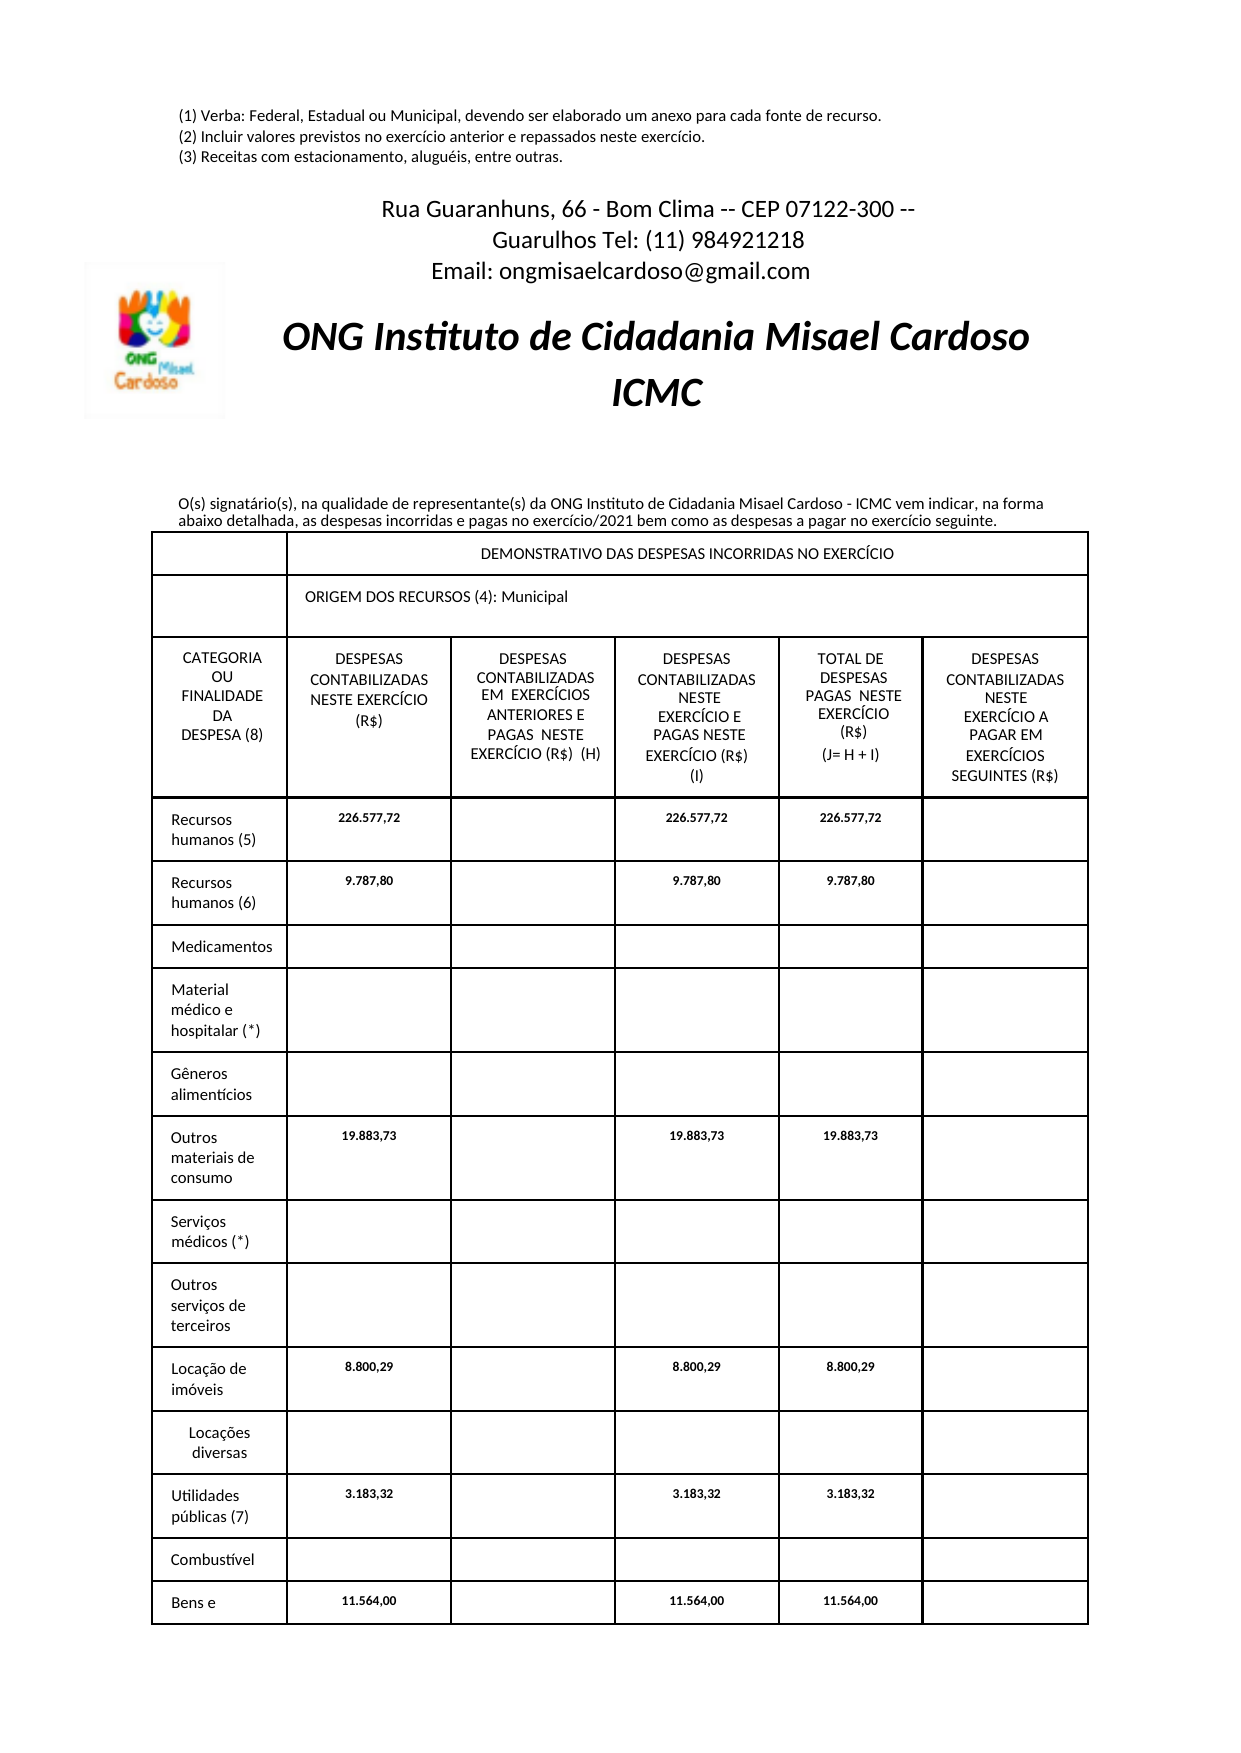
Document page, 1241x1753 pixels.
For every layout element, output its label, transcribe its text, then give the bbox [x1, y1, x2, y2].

table_cell DESPESAS CONTABILIZADAS NESTE EXERCÍCIO (R$) [288, 638, 450, 796]
table_cell [780, 969, 921, 1051]
table_cell [780, 1539, 921, 1580]
picture [84, 262, 226, 419]
table_cell 9.787,80 [288, 862, 450, 923]
table_cell [924, 1053, 1087, 1115]
table_cell [288, 1053, 450, 1115]
table_cell [924, 1201, 1087, 1262]
table_cell [924, 1475, 1087, 1537]
table_cell [288, 969, 450, 1051]
table_cell [616, 1053, 778, 1115]
table_cell [780, 1264, 921, 1346]
table_cell Serviços médicos (*) [153, 1201, 286, 1262]
table_cell [452, 1475, 614, 1537]
table_cell [452, 1053, 614, 1115]
table_cell CATEGORIA OU FINALIDADE DA DESPESA (8) [153, 638, 286, 796]
table_cell Bens e [153, 1582, 286, 1623]
table_cell 11.564,00 [288, 1582, 450, 1623]
table_cell 3.183,32 [288, 1475, 450, 1537]
table_cell ORIGEM DOS RECURSOS (4): Municipal [288, 576, 1087, 636]
table_cell 8.800,29 [780, 1348, 921, 1409]
table_cell [924, 1539, 1087, 1580]
table_cell [780, 926, 921, 967]
table_cell [924, 1117, 1087, 1198]
table_cell [616, 1201, 778, 1262]
table_cell [924, 862, 1087, 923]
table_cell [452, 1201, 614, 1262]
table_cell [780, 1201, 921, 1262]
table_cell [288, 1201, 450, 1262]
table_cell [288, 1412, 450, 1473]
table_cell 19.883,73 [288, 1117, 450, 1198]
table_cell [780, 1412, 921, 1473]
table_header DEMONSTRATIVO DAS DESPESAS INCORRIDAS NO EXERCÍCIO [288, 533, 1087, 574]
table_cell 226.577,72 [780, 799, 921, 860]
table_cell Gêneros alimentícios [153, 1053, 286, 1115]
table_cell [452, 1117, 614, 1198]
table_cell 226.577,72 [288, 799, 450, 860]
table_cell [288, 1264, 450, 1346]
table_cell 3.183,32 [780, 1475, 921, 1537]
text (3) Receitas com estacionamento, aluguéis, entre outras. [178, 147, 1134, 167]
table_cell 11.564,00 [616, 1582, 778, 1623]
table_cell 19.883,73 [616, 1117, 778, 1198]
table_cell Outros materiais de consumo [153, 1117, 286, 1198]
text Rua Guaranhuns, 66 - Bom Clima -- CEP 07122-300 -- Guarulhos Tel: (11) 984921218 [327, 193, 970, 254]
table_cell [452, 1582, 614, 1623]
text (2) Incluir valores previstos no exercício anterior e repassados neste exercício. [178, 126, 1134, 146]
table_cell [452, 1264, 614, 1346]
table_cell [452, 799, 614, 860]
table_cell DESPESAS CONTABILIZADAS EM EXERCÍCIOS ANTERIORES E PAGAS NESTE EXERCÍCIO (R$) (H) [452, 638, 614, 796]
table_cell 11.564,00 [780, 1582, 921, 1623]
table_cell 9.787,80 [780, 862, 921, 923]
table_cell [924, 1264, 1087, 1346]
text O(s) signatário(s), na qualidade de representante(s) da ONG Instituto de Cidadania Misael Cardoso - ICMC vem indicar, na forma abaixo detalhada, as despesas incorridas e pagas no exercício/2021 bem como as despesas a pagar no exercício seguinte. [178, 495, 1048, 531]
table_cell [924, 1412, 1087, 1473]
table_cell TOTAL DE DESPESAS PAGAS NESTE EXERCÍCIO (R$) (J= H + I) [780, 638, 921, 796]
table_cell Outros serviços de terceiros [153, 1264, 286, 1346]
table_cell [452, 862, 614, 923]
table_cell [452, 1348, 614, 1409]
table_cell 19.883,73 [780, 1117, 921, 1198]
table_cell 9.787,80 [616, 862, 778, 923]
table_cell Utilidades públicas (7) [153, 1475, 286, 1537]
table_cell [616, 1264, 778, 1346]
table_header [153, 533, 286, 574]
table_cell 226.577,72 [616, 799, 778, 860]
table_cell 8.800,29 [288, 1348, 450, 1409]
table_cell Material médico e hospitalar (*) [153, 969, 286, 1051]
table_cell 3.183,32 [616, 1475, 778, 1537]
table_cell [452, 969, 614, 1051]
text (1) Verba: Federal, Estadual ou Municipal, devendo ser elaborado um anexo para cada fonte de recurso. [178, 106, 1134, 126]
table_cell 8.800,29 [616, 1348, 778, 1409]
table_cell [616, 969, 778, 1051]
table_cell [924, 799, 1087, 860]
table_cell [616, 1539, 778, 1580]
table_cell [924, 926, 1087, 967]
table_cell Locações diversas [153, 1412, 286, 1473]
table_cell [452, 1539, 614, 1580]
table_cell DESPESAS CONTABILIZADAS NESTE EXERCÍCIO E PAGAS NESTE EXERCÍCIO (R$) (I) [616, 638, 778, 796]
table_cell Recursos humanos (5) [153, 799, 286, 860]
table_cell [288, 926, 450, 967]
table_cell [924, 969, 1087, 1051]
table_cell Recursos humanos (6) [153, 862, 286, 923]
table_cell [616, 926, 778, 967]
text ONG Instituto de Cidadania Misael Cardoso ICMC [278, 310, 1035, 417]
table_cell [288, 1539, 450, 1580]
table_cell [780, 1053, 921, 1115]
table_cell Combustível [153, 1539, 286, 1580]
table_cell [452, 1412, 614, 1473]
table_cell [924, 1348, 1087, 1409]
table_cell Medicamentos [153, 926, 286, 967]
table_cell DESPESAS CONTABILIZADAS NESTE EXERCÍCIO A PAGAR EM EXERCÍCIOS SEGUINTES (R$) [924, 638, 1087, 796]
table_cell [616, 1412, 778, 1473]
table_cell [153, 576, 286, 636]
table_cell [452, 926, 614, 967]
table_cell Locação de imóveis [153, 1348, 286, 1409]
table_cell [924, 1582, 1087, 1623]
text Email: ongmisaelcardoso@gmail.com [81, 255, 811, 286]
